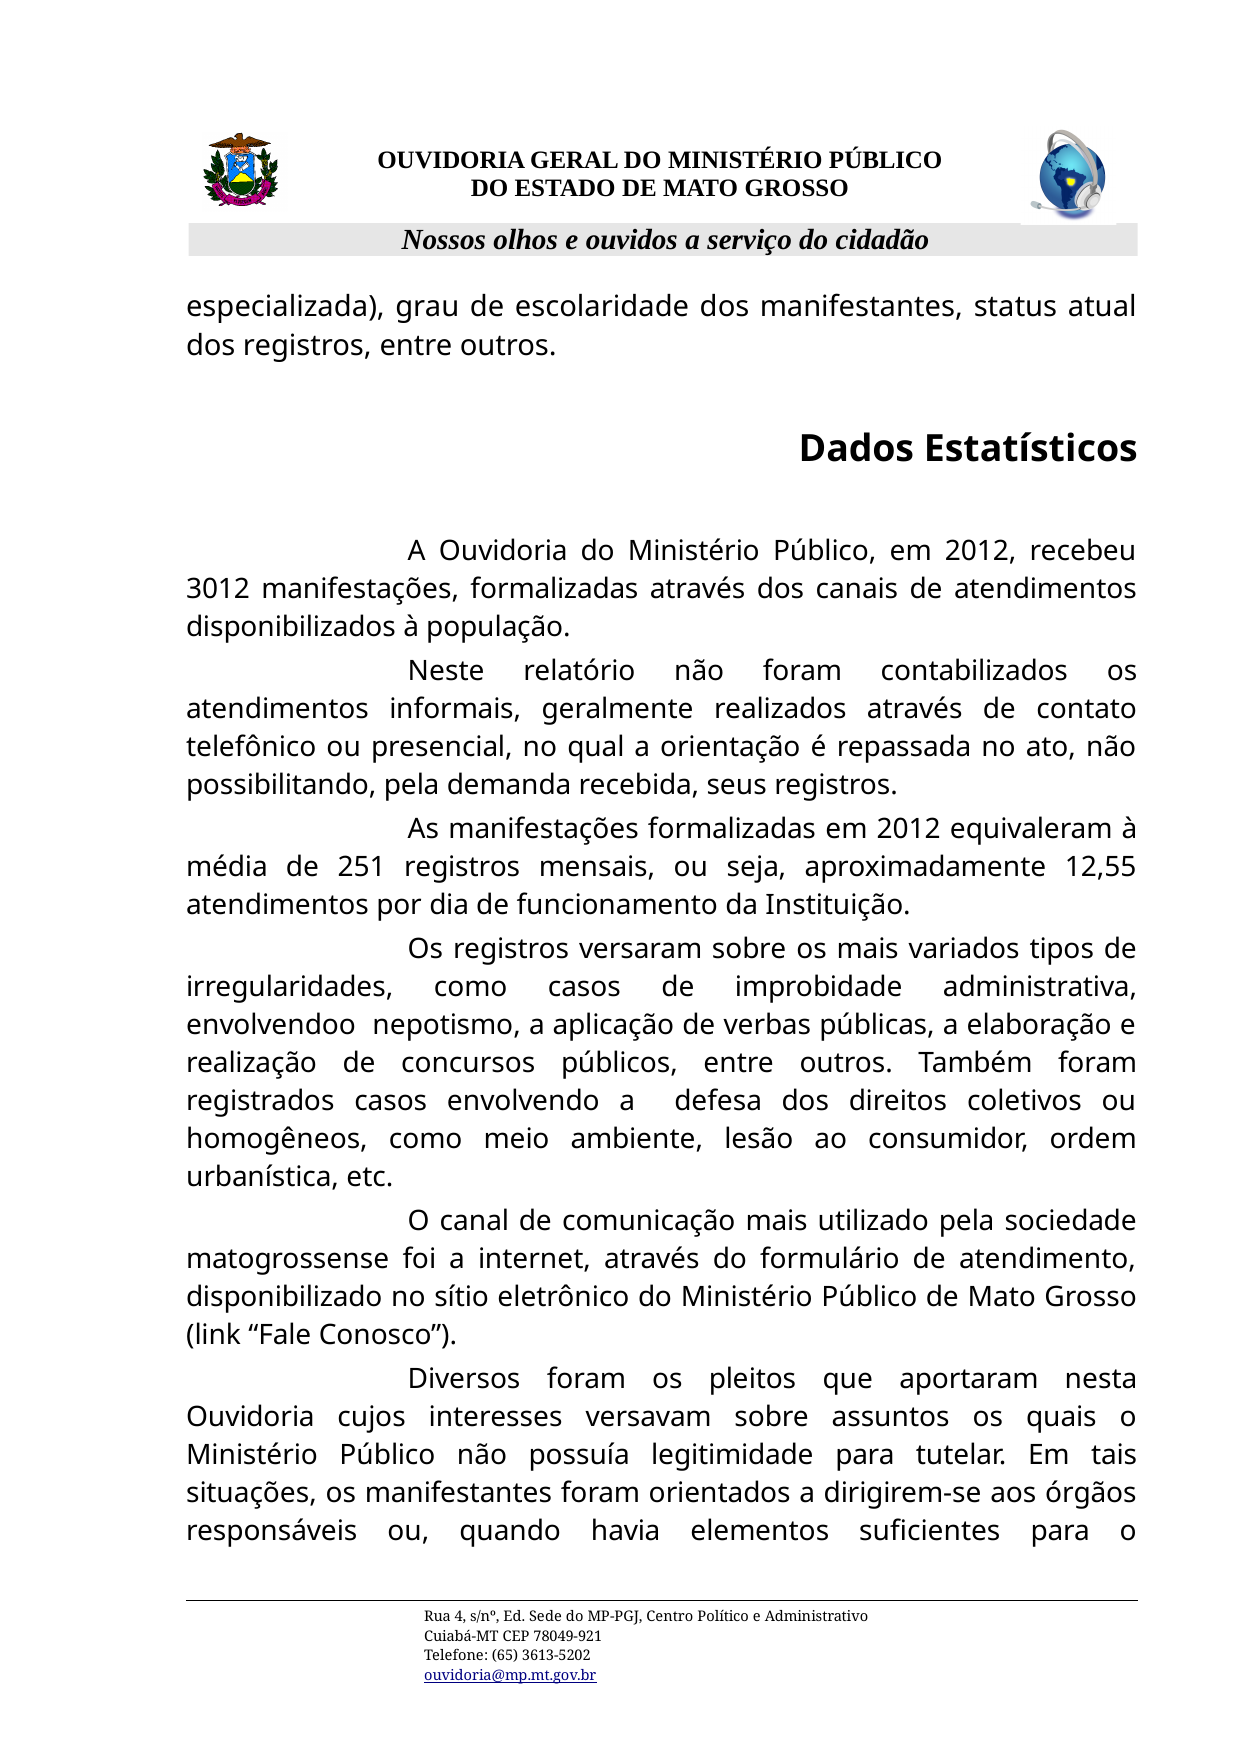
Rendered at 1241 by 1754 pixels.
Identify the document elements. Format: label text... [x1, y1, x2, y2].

text O canal de comunicação mais utilizado pela sociedade matogrossense foi a internet, através do formulário de atendimento, disponibilizado no sítio eletrônico do Ministério Público de Mato Grosso (link “Fale Conosco”). [186, 1201, 1138, 1353]
text Neste relatório não foram contabilizados os atendimentos informais, geralmente realizados através de contato telefônico ou presencial, no qual a orientação é repassada no ato, não possibilitando, pela demanda recebida, seus registros. [186, 651, 1138, 803]
text Dados Estatísticos [186, 421, 1138, 472]
text Os registros versaram sobre os mais variados tipos de irregularidades, como casos de improbidade administrativa, envolvendoo nepotismo, a aplicação de verbas públicas, a elaboração e realização de concursos públicos, entre outros. Também foram registrados casos envolvendo a defesa dos direitos coletivos ou homogêneos, como meio ambiente, lesão ao consumidor, ordem urbanística, etc. [186, 929, 1138, 1195]
picture [1020, 126, 1117, 225]
text A Ouvidoria do Ministério Público, em 2012, recebeu 3012 manifestações, formalizadas através dos canais de atendimentos disponibilizados à população. [186, 529, 1138, 645]
text Diversos foram os pleitos que aportaram nesta Ouvidoria cujos interesses versavam sobre assuntos os quais o Ministério Público não possuía legitimidade para tutelar. Em tais situações, os manifestantes foram orientados a dirigirem-se aos órgãos responsáveis ou, quando havia elementos suficientes para o [186, 1359, 1138, 1549]
text especializada), grau de escolaridade dos manifestantes, status atual dos registros, entre outros. [186, 285, 1138, 364]
text As manifestações formalizadas em 2012 equivaleram à média de 251 registros mensais, ou seja, aproximadamente 12,55 atendimentos por dia de funcionamento da Instituição. [186, 809, 1138, 923]
picture [202, 132, 288, 212]
